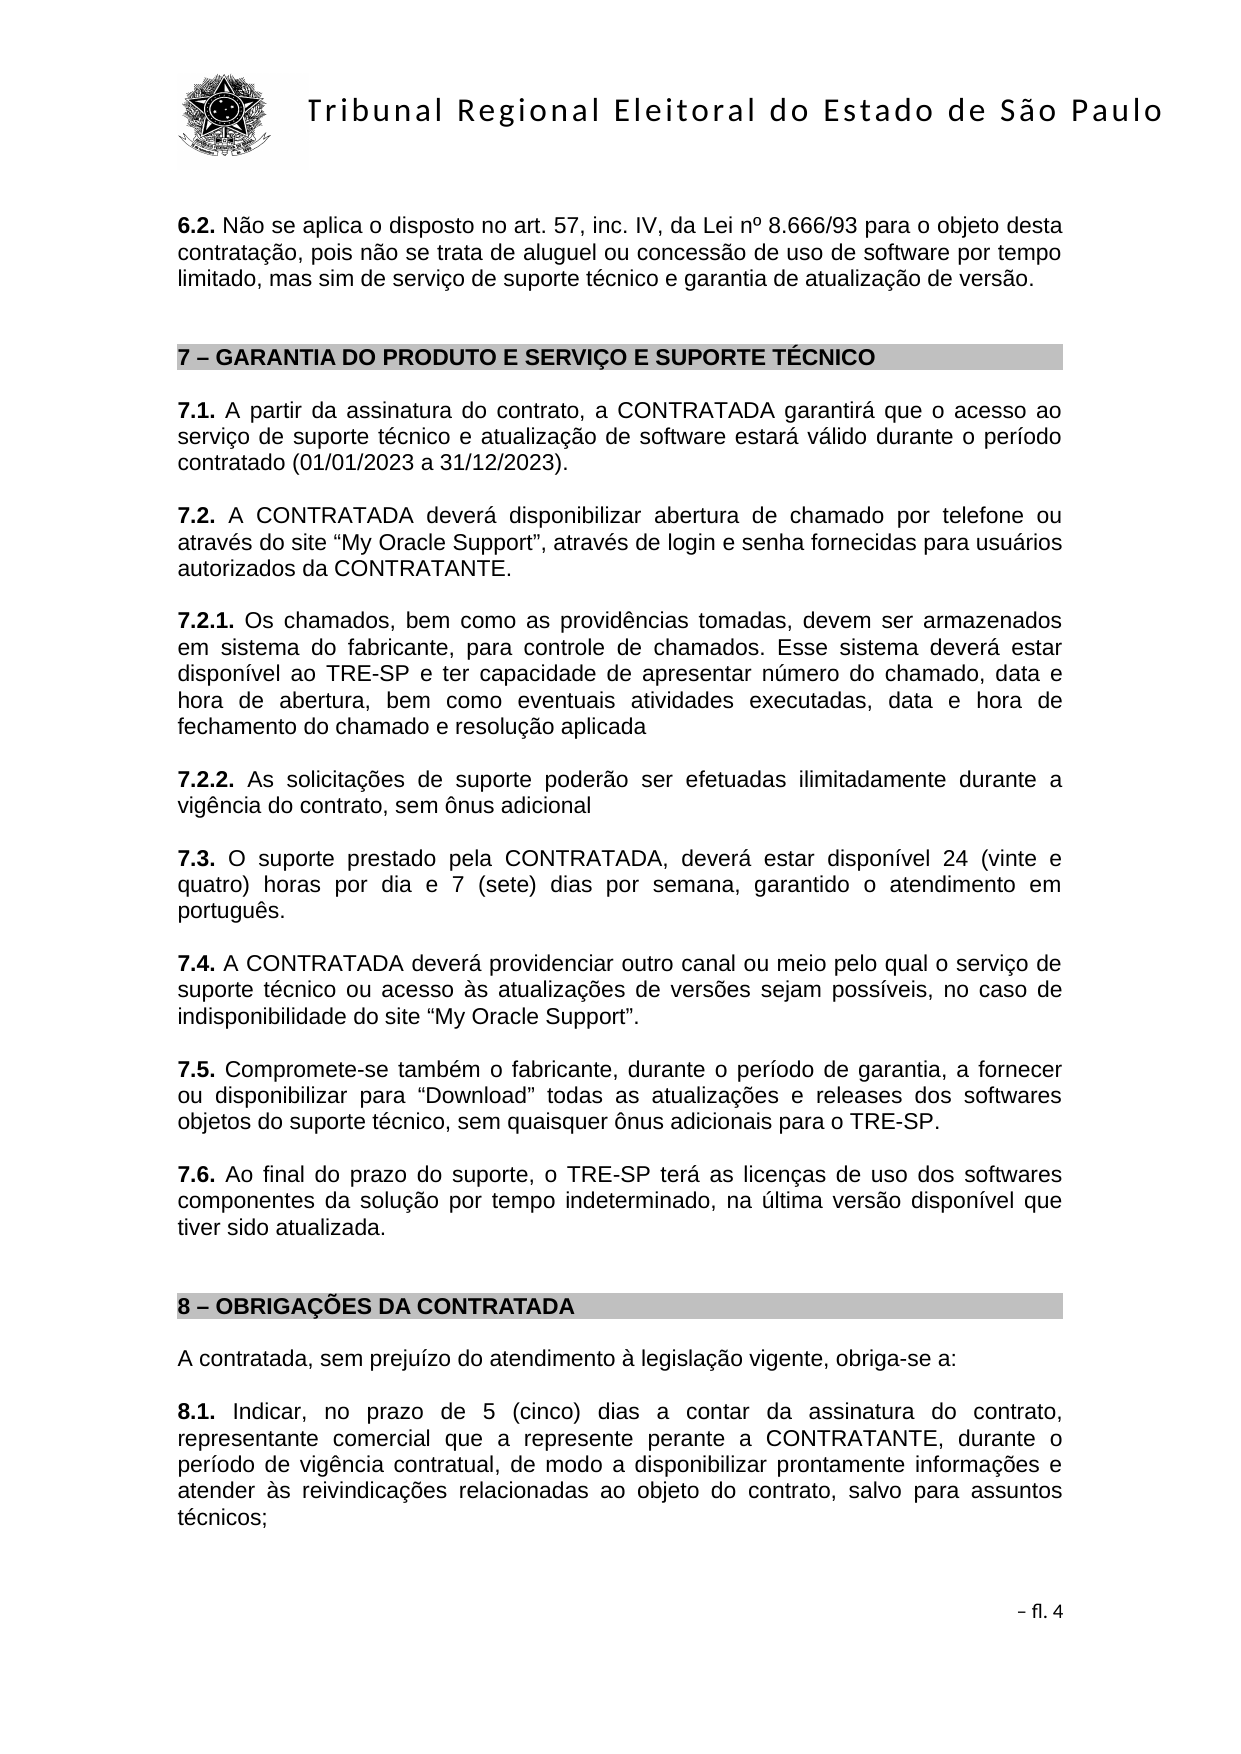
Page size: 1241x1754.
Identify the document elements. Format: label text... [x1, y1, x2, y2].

text A contratada, sem prejuízo do atendimento à legislação vigente, obriga-se a: [177, 1345, 1063, 1372]
text 7.6. Ao final do prazo do suporte, o TRE-SP terá as licenças de uso dos softwares componentes da solução por tempo indeterminado, na última versão disponível que tiver sido atualizada. [177, 1161, 1063, 1240]
text 7.4. A CONTRATADA deverá providenciar outro canal ou meio pelo qual o serviço de suporte técnico ou acesso às atualizações de versões sejam possíveis, no caso de indisponibilidade do site “My Oracle Support”. [177, 950, 1063, 1029]
text 7.5. Compromete-se também o fabricante, durante o período de garantia, a fornecer ou disponibilizar para “Download” todas as atualizações e releases dos softwares objetos do suporte técnico, sem quaisquer ônus adicionais para o TRE-SP. [177, 1056, 1063, 1134]
text 8.1. Indicar, no prazo de 5 (cinco) dias a contar da assinatura do contrato, representante comercial que a represente perante a CONTRATANTE, durante o período de vigência contratual, de modo a disponibilizar prontamente informações e atender às reivindicações relacionadas ao objeto do contrato, salvo para assuntos técnicos; [177, 1398, 1063, 1530]
text 7.2. A CONTRATADA deverá disponibilizar abertura de chamado por telefone ou através do site “My Oracle Support”, através de login e senha fornecidas para usuários autorizados da CONTRATANTE. [177, 502, 1063, 581]
text 7 – GARANTIA DO PRODUTO E SERVIÇO E SUPORTE TÉCNICO [177, 344, 1063, 370]
text 6.2. Não se aplica o disposto no art. 57, inc. IV, da Lei nº 8.666/93 para o objeto desta contratação, pois não se trata de aluguel ou concessão de uso de software por tempo limitado, mas sim de serviço de suporte técnico e garantia de atualização de versão. [177, 212, 1063, 291]
text 7.1. A partir da assinatura do contrato, a CONTRATADA garantirá que o acesso ao serviço de suporte técnico e atualização de software estará válido durante o período contratado (01/01/2023 a 31/12/2023). [177, 397, 1063, 476]
text 7.3. O suporte prestado pela CONTRATADA, deverá estar disponível 24 (vinte e quatro) horas por dia e 7 (sete) dias por semana, garantido o atendimento em português. [177, 845, 1063, 924]
text 7.2.1. Os chamados, bem como as providências tomadas, devem ser armazenados em sistema do fabricante, para controle de chamados. Esse sistema deverá estar disponível ao TRE-SP e ter capacidade de apresentar número do chamado, data e hora de abertura, bem como eventuais atividades executadas, data e hora de fechamento do chamado e resolução aplicada [177, 607, 1063, 739]
text 7.2.2. As solicitações de suporte poderão ser efetuadas ilimitadamente durante a vigência do contrato, sem ônus adicional [177, 766, 1063, 818]
text 8 – OBRIGAÇÕES DA CONTRATADA [177, 1293, 1063, 1319]
